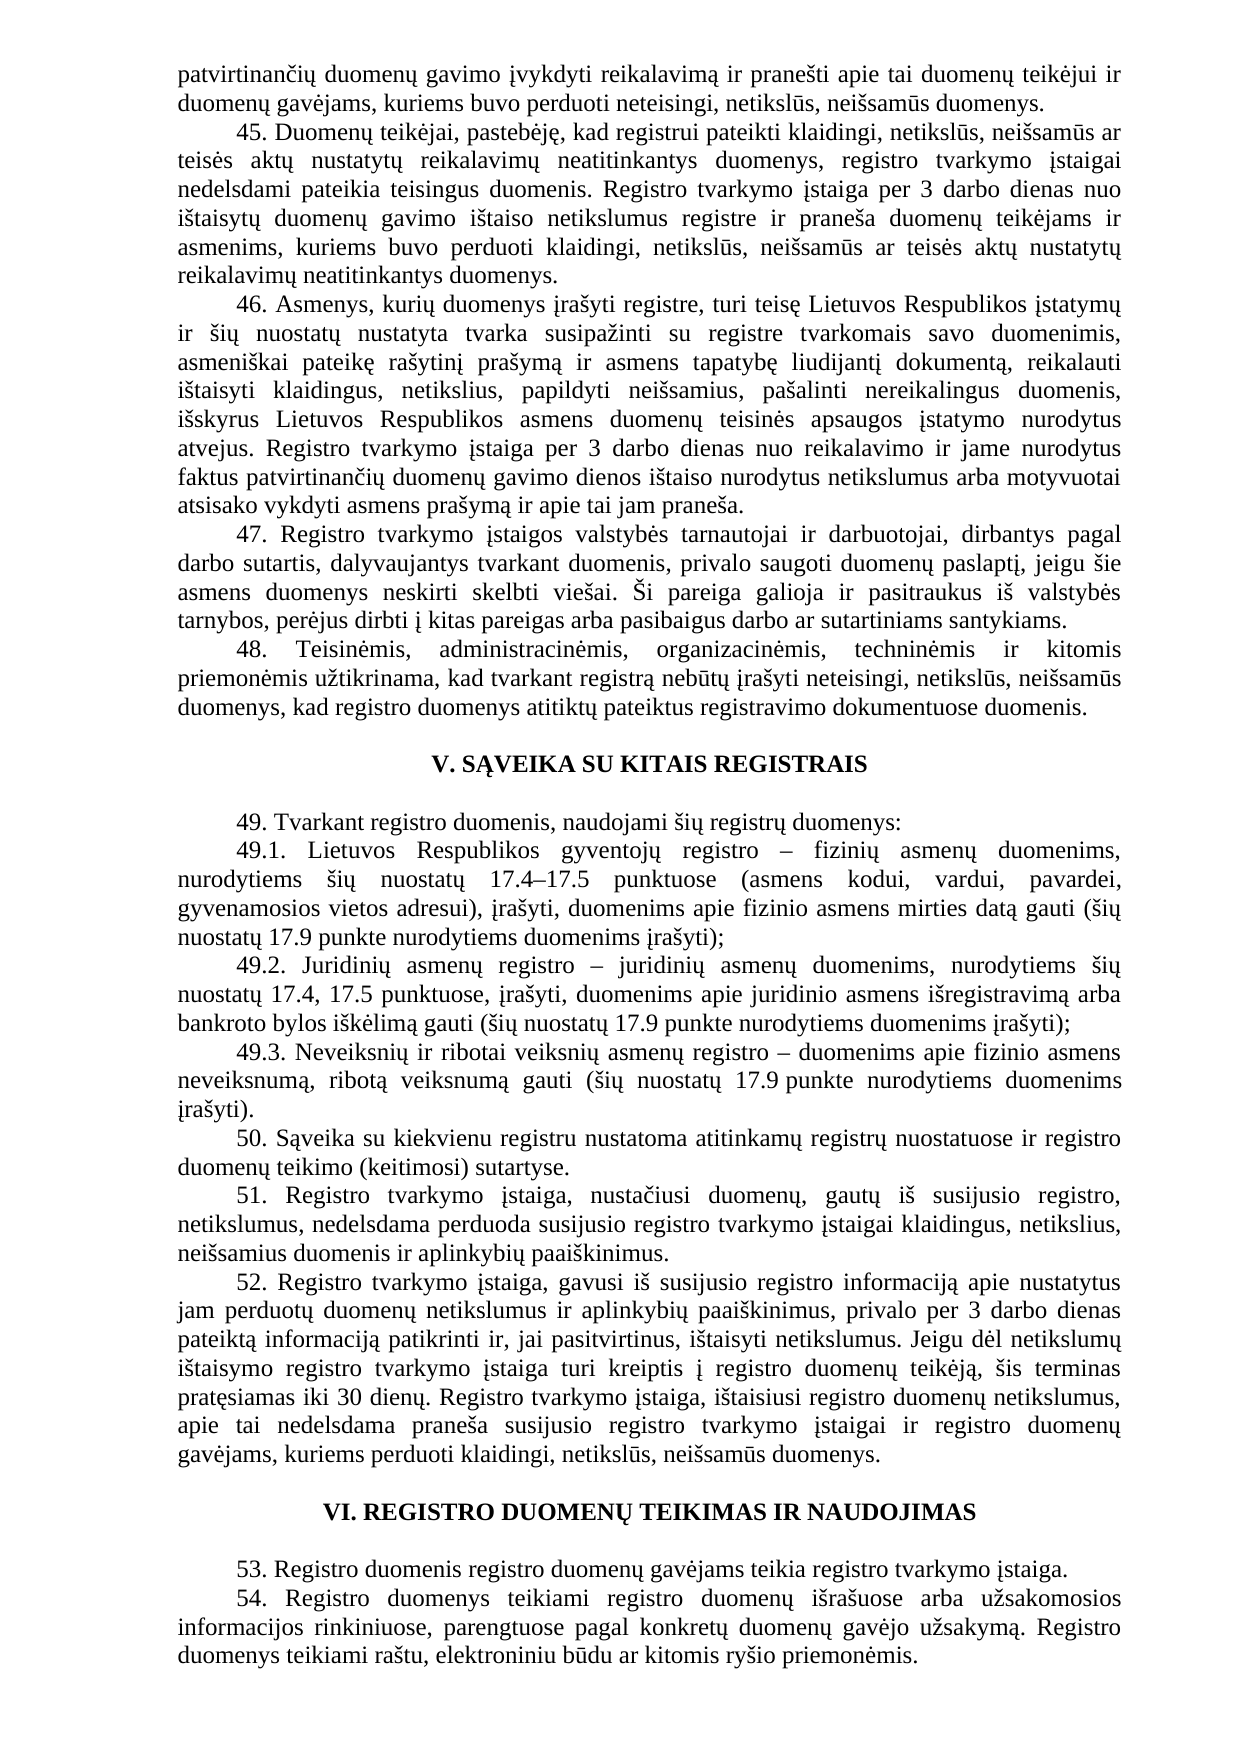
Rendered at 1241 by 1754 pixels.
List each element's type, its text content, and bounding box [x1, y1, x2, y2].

text 46. Asmenys, kurių duomenys įrašyti registre, turi teisę Lietuvos Respublikos įstatymų ir šių nuostatų nustatyta tvarka susipažinti su registre tvarkomais savo duomenimis, asmeniškai pateikę rašytinį prašymą ir asmens tapatybę liudijantį dokumentą, reikalauti ištaisyti klaidingus, netikslius, papildyti neišsamius, pašalinti nereikalingus duomenis, išskyrus Lietuvos Respublikos asmens duomenų teisinės apsaugos įstatymo nurodytus atvejus. Registro tvarkymo įstaiga per 3 darbo dienas nuo reikalavimo ir jame nurodytus faktus patvirtinančių duomenų gavimo dienos ištaiso nurodytus netikslumus arba motyvuotai atsisako vykdyti asmens prašymą ir apie tai jam praneša. [177, 289, 1122, 519]
text 49.1. Lietuvos Respublikos gyventojų registro – fizinių asmenų duomenims, nurodytiems šių nuostatų 17.4–17.5 punktuose (asmens kodui, vardui, pavardei, gyvenamosios vietos adresui), įrašyti, duomenims apie fizinio asmens mirties datą gauti (šių nuostatų 17.9 punkte nurodytiems duomenims įrašyti); [177, 835, 1122, 950]
text 53. Registro duomenis registro duomenų gavėjams teikia registro tvarkymo įstaiga. [177, 1554, 1122, 1583]
text 47. Registro tvarkymo įstaigos valstybės tarnautojai ir darbuotojai, dirbantys pagal darbo sutartis, dalyvaujantys tvarkant duomenis, privalo saugoti duomenų paslaptį, jeigu šie asmens duomenys neskirti skelbti viešai. Ši pareiga galioja ir pasitraukus iš valstybės tarnybos, perėjus dirbti į kitas pareigas arba pasibaigus darbo ar sutartiniams santykiams. [177, 519, 1122, 634]
text patvirtinančių duomenų gavimo įvykdyti reikalavimą ir pranešti apie tai duomenų teikėjui ir duomenų gavėjams, kuriems buvo perduoti neteisingi, netikslūs, neišsamūs duomenys. [177, 59, 1122, 117]
text 49. Tvarkant registro duomenis, naudojami šių registrų duomenys: [177, 807, 1122, 835]
text 48. Teisinėmis, administracinėmis, organizacinėmis, techninėmis ir kitomis priemonėmis užtikrinama, kad tvarkant registrą nebūtų įrašyti neteisingi, netikslūs, neišsamūs duomenys, kad registro duomenys atitiktų pateiktus registravimo dokumentuose duomenis. [177, 634, 1122, 720]
text 45. Duomenų teikėjai, pastebėję, kad registrui pateikti klaidingi, netikslūs, neišsamūs ar teisės aktų nustatytų reikalavimų neatitinkantys duomenys, registro tvarkymo įstaigai nedelsdami pateikia teisingus duomenis. Registro tvarkymo įstaiga per 3 darbo dienas nuo ištaisytų duomenų gavimo ištaiso netikslumus registre ir praneša duomenų teikėjams ir asmenims, kuriems buvo perduoti klaidingi, netikslūs, neišsamūs ar teisės aktų nustatytų reikalavimų neatitinkantys duomenys. [177, 117, 1122, 289]
text V. SĄVEIKA SU KITAIS REGISTRAIS [177, 749, 1122, 778]
text 50. Sąveika su kiekvienu registru nustatoma atitinkamų registrų nuostatuose ir registro duomenų teikimo (keitimosi) sutartyse. [177, 1123, 1122, 1180]
text 49.3. Neveiksnių ir ribotai veiksnių asmenų registro – duomenims apie fizinio asmens neveiksnumą, ribotą veiksnumą gauti (šių nuostatų 17.9 punkte nurodytiems duomenims įrašyti). [177, 1037, 1122, 1123]
text 52. Registro tvarkymo įstaiga, gavusi iš susijusio registro informaciją apie nustatytus jam perduotų duomenų netikslumus ir aplinkybių paaiškinimus, privalo per 3 darbo dienas pateiktą informaciją patikrinti ir, jai pasitvirtinus, ištaisyti netikslumus. Jeigu dėl netikslumų ištaisymo registro tvarkymo įstaiga turi kreiptis į registro duomenų teikėją, šis terminas pratęsiamas iki 30 dienų. Registro tvarkymo įstaiga, ištaisiusi registro duomenų netikslumus, apie tai nedelsdama praneša susijusio registro tvarkymo įstaigai ir registro duomenų gavėjams, kuriems perduoti klaidingi, netikslūs, neišsamūs duomenys. [177, 1267, 1122, 1468]
text 49.2. Juridinių asmenų registro – juridinių asmenų duomenims, nurodytiems šių nuostatų 17.4, 17.5 punktuose, įrašyti, duomenims apie juridinio asmens išregistravimą arba bankroto bylos iškėlimą gauti (šių nuostatų 17.9 punkte nurodytiems duomenims įrašyti); [177, 950, 1122, 1037]
text 51. Registro tvarkymo įstaiga, nustačiusi duomenų, gautų iš susijusio registro, netikslumus, nedelsdama perduoda susijusio registro tvarkymo įstaigai klaidingus, netikslius, neišsamius duomenis ir aplinkybių paaiškinimus. [177, 1180, 1122, 1267]
text VI. REGISTRO DUOMENŲ TEIKIMAS IR NAUDOJIMAS [177, 1497, 1122, 1525]
text 54. Registro duomenys teikiami registro duomenų išrašuose arba užsakomosios informacijos rinkiniuose, parengtuose pagal konkretų duomenų gavėjo užsakymą. Registro duomenys teikiami raštu, elektroniniu būdu ar kitomis ryšio priemonėmis. [177, 1583, 1122, 1669]
